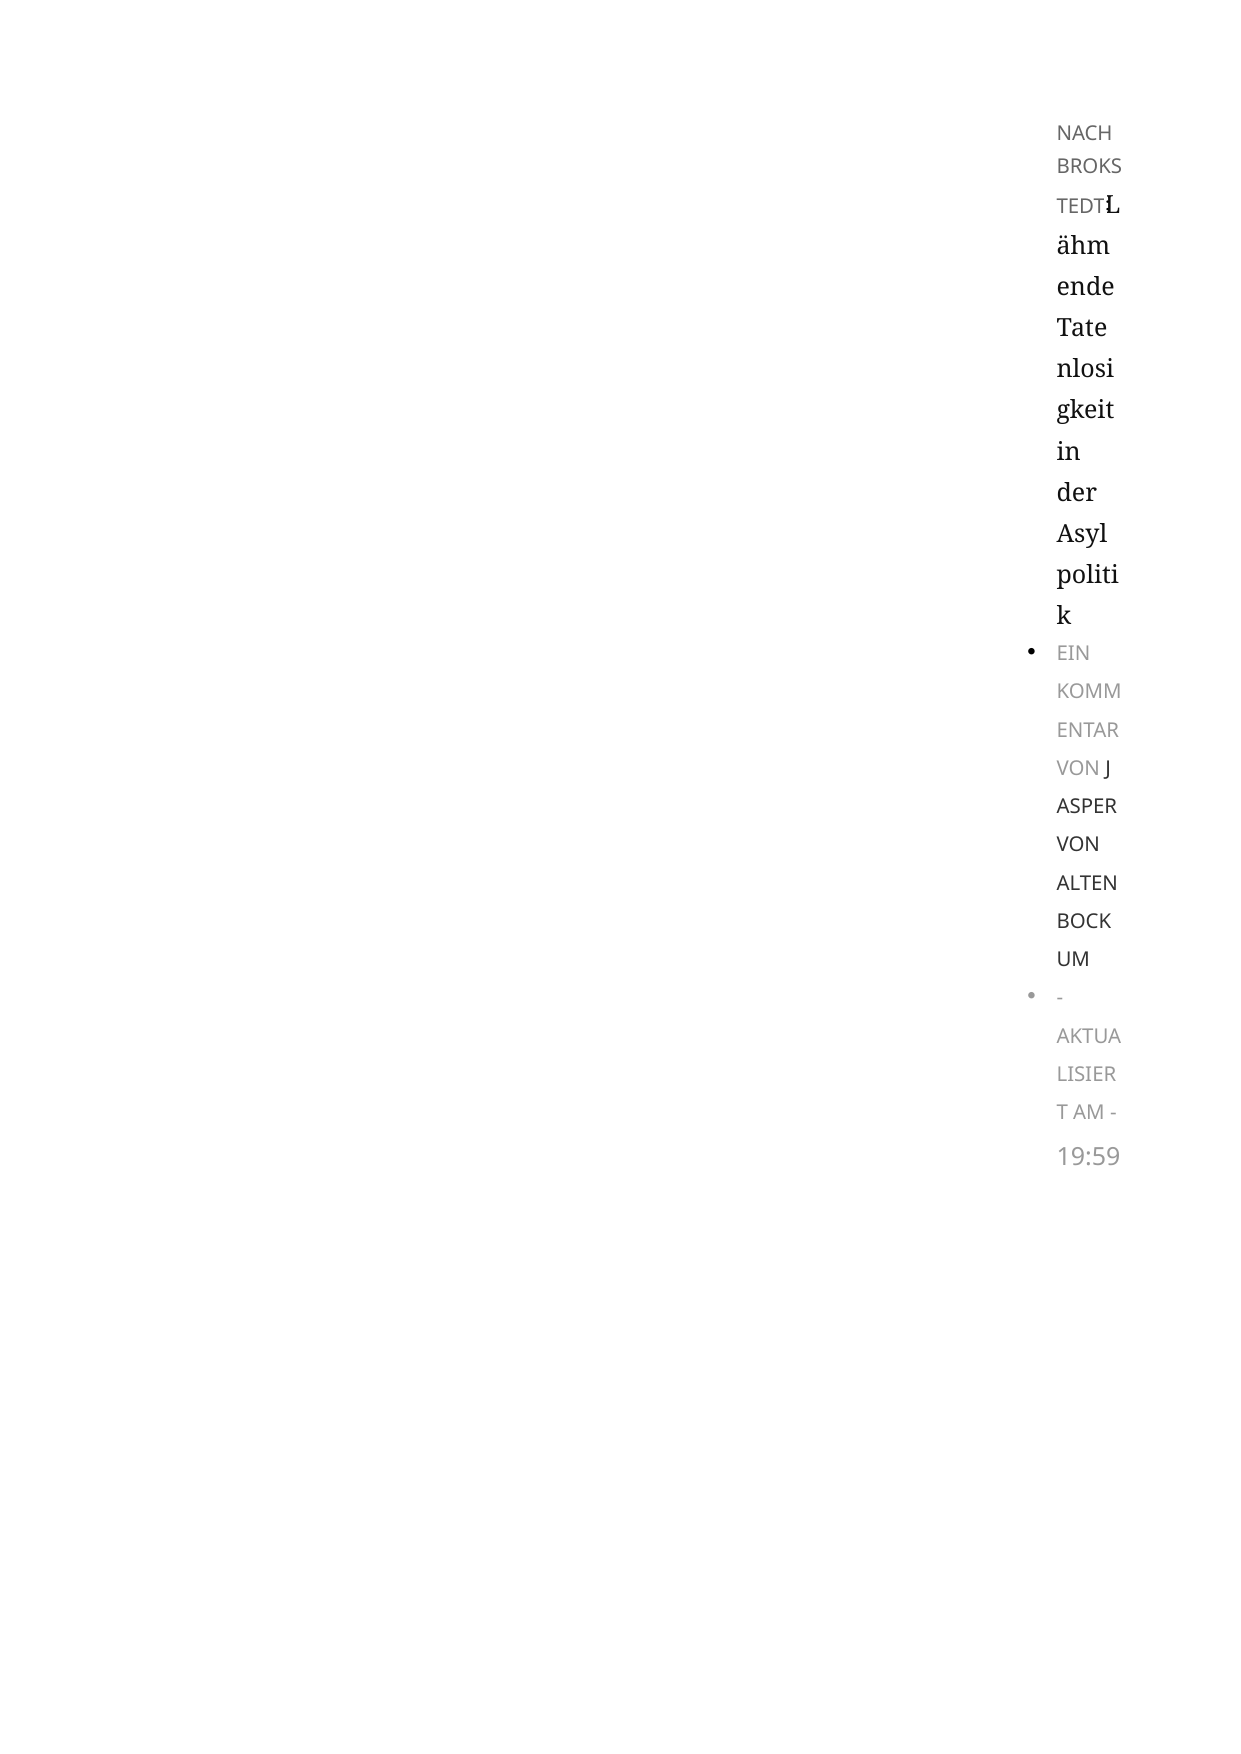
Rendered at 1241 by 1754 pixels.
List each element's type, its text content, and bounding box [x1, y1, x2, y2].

list -AKTUALISIERT AM -19:59 [1056, 983, 1122, 1172]
list EIN KOMMENTAR VON JASPER VON ALTENBOCKUM [1056, 639, 1122, 972]
subtitle NACH BROKSTEDTLähmende Tatenlosigkeit in der Asylpolitik [1056, 118, 1122, 632]
